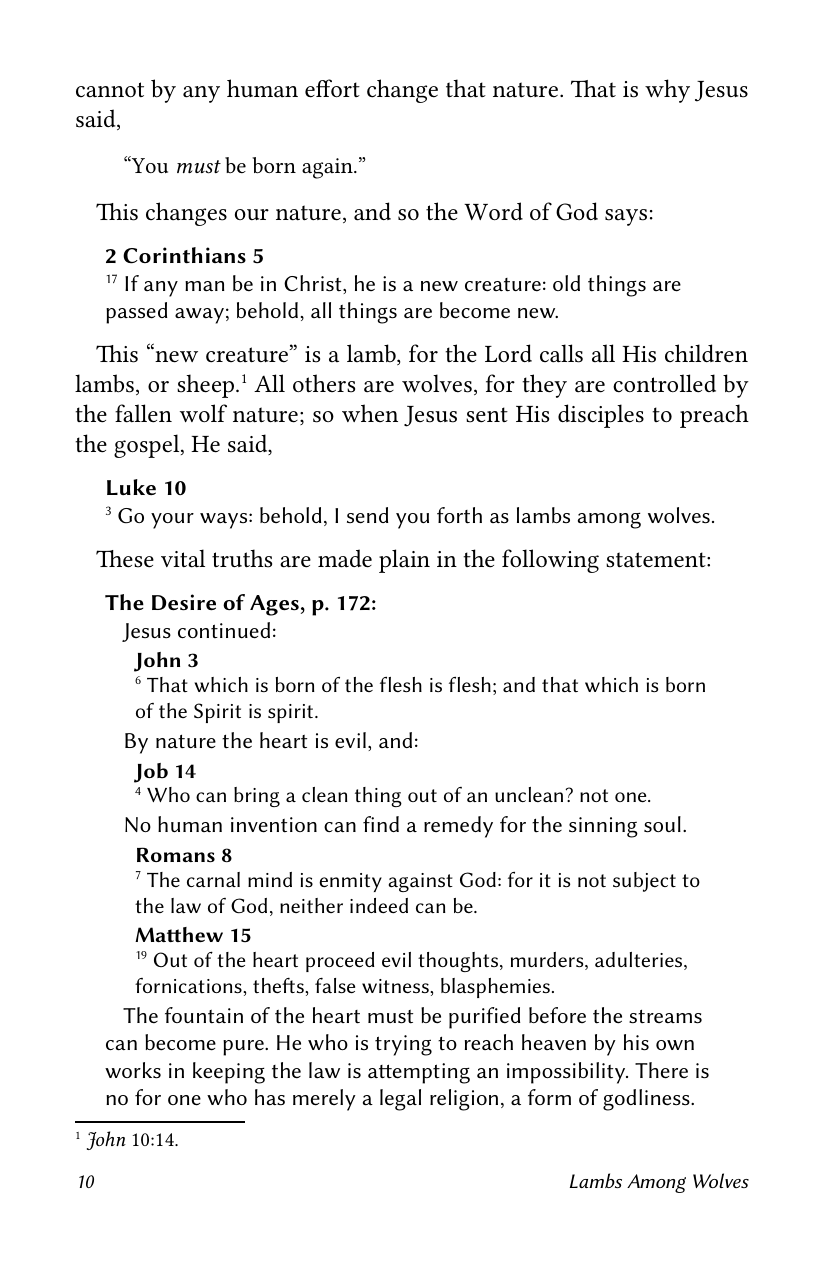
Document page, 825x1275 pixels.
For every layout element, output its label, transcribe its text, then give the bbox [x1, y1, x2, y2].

text 4 Who can bring a clean thing out of an unclean? not one. [135, 783, 720, 808]
text The Desire of Ages, p. 172: [105, 590, 750, 616]
text Jesus continued: [105, 618, 720, 644]
text This changes our nature, and so the Word of God says: [75, 198, 750, 227]
text John 3 [135, 648, 720, 673]
text Matthew 15 [135, 923, 720, 948]
text 6 That which is born of the flesh is flesh; and that which is born of the Spirit is spirit. [135, 673, 720, 724]
text 7 The carnal mind is enmity against God: for it is not subject to the law of God, neither indeed can be. [135, 868, 720, 919]
text cannot by any human effort change that nature. That is why Jesus said, [75, 75, 750, 133]
text Luke 10 [105, 475, 750, 501]
text Romans 8 [135, 843, 720, 868]
text 17 If any man be in Christ, he is a new creature: old things are passed away; behold, all things are become new. [105, 271, 720, 324]
text John 10:14. [75, 1128, 750, 1152]
text This “new creature” is a lamb, for the Lord calls all His children lambs, or sheep. All others are wolves, for they are controlled by the fallen wolf nature; so when Jesus sent His disciples to preach the gospel, He said, [75, 341, 750, 459]
text No human invention can find a remedy for the sinning soul. [105, 812, 720, 838]
text Job 14 [135, 758, 720, 783]
text “You must be born again.” [105, 153, 720, 179]
text 2 Corinthians 5 [105, 243, 750, 269]
text 19 Out of the heart proceed evil thoughts, murders, adulteries, fornications, thefts, false witness, blasphemies. [135, 948, 720, 999]
text 3 Go your ways: behold, I send you forth as lambs among wolves. [105, 503, 720, 529]
text The fountain of the heart must be purified before the streams can become pure. He who is trying to reach heaven by his own works in keeping the law is attempting an impossibility. There is no for one who has merely a legal religion, a form of godliness. [105, 1003, 720, 1111]
text By nature the heart is evil, and: [105, 728, 720, 754]
text These vital truths are made plain in the following statement: [75, 545, 750, 574]
